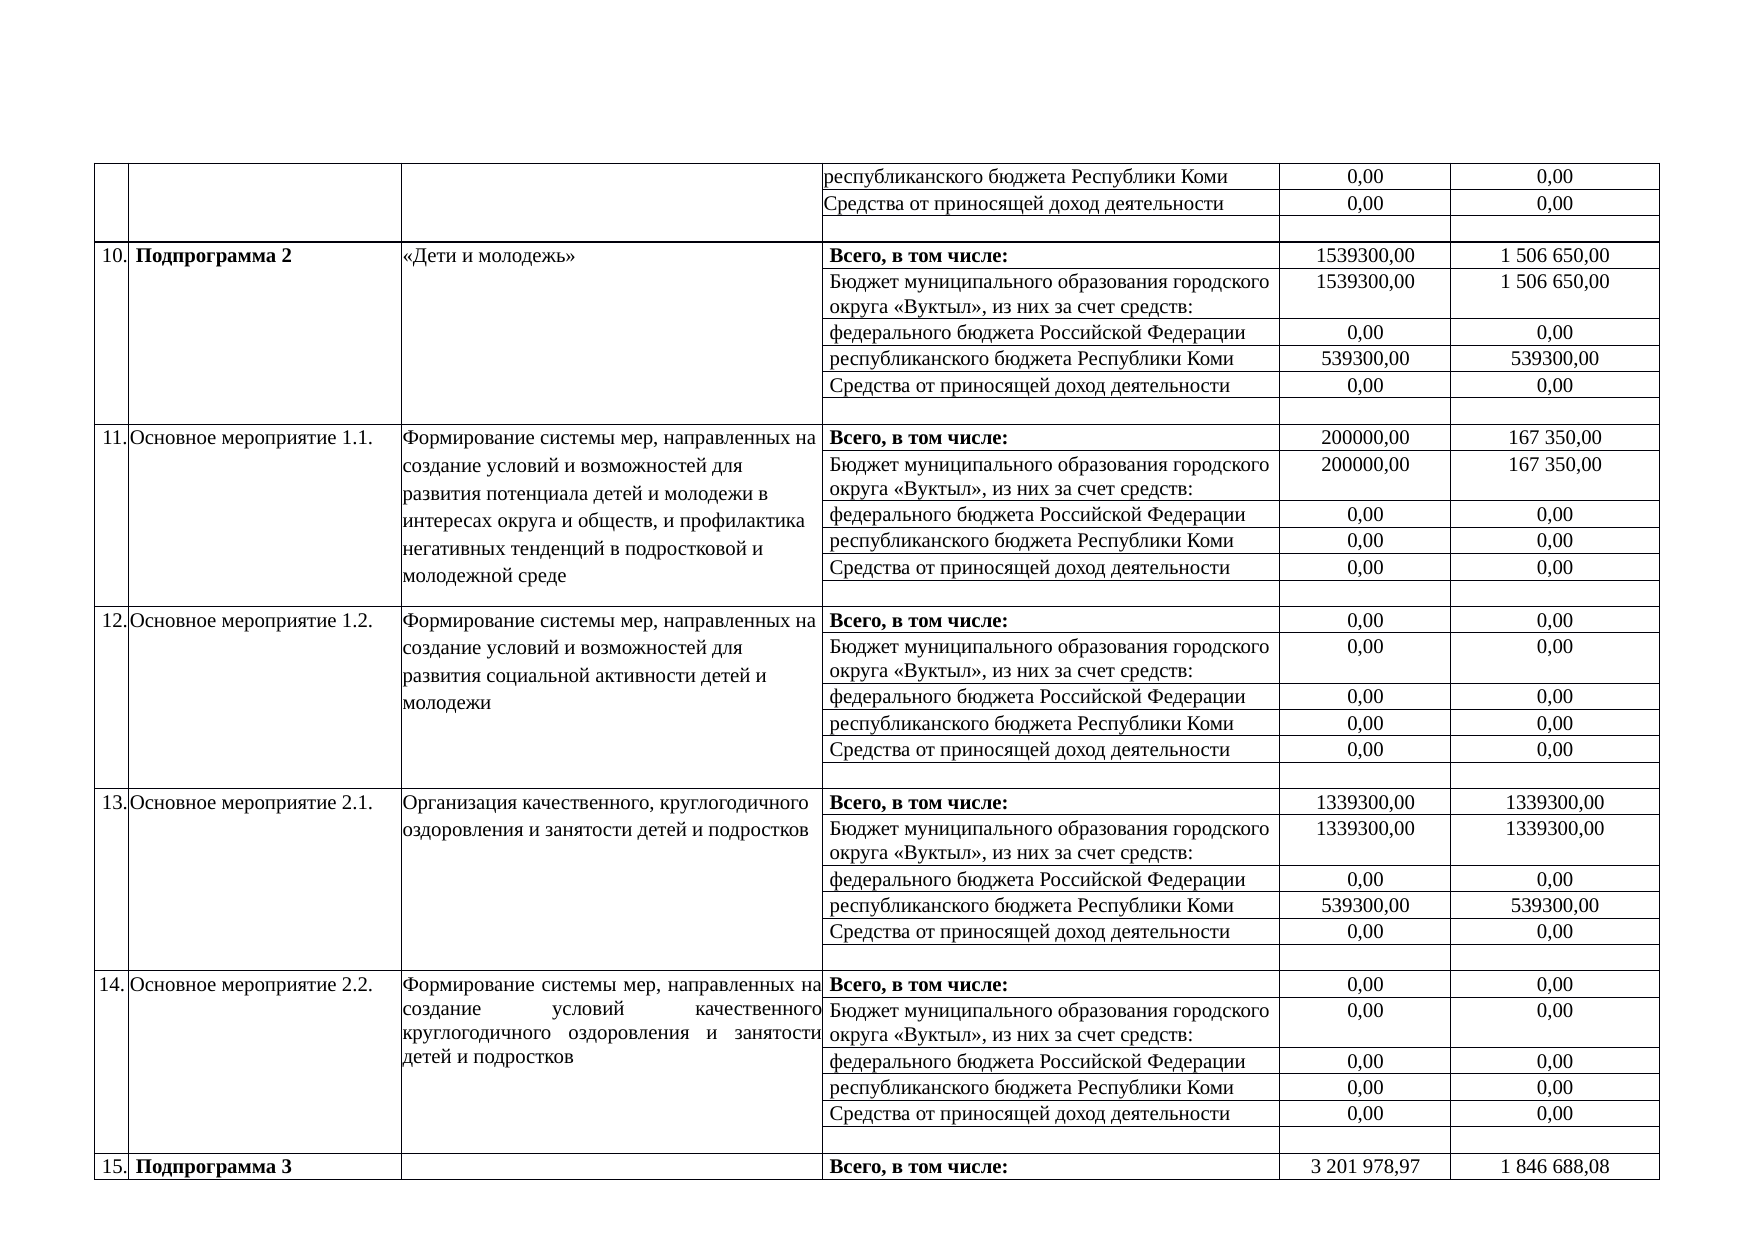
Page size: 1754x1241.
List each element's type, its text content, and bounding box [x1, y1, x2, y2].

table_cell республиканского бюджета Республики Коми [823, 710, 1279, 735]
table_cell Бюджет муниципального образования городского округа «Вуктыл», из них за счет средств: [823, 269, 1279, 318]
table_cell республиканского бюджета Республики Коми [823, 892, 1279, 917]
table_cell 0,00 [1451, 528, 1659, 553]
table_cell Средства от приносящей доход деятельности [823, 372, 1279, 397]
table_cell [129, 164, 401, 241]
table_cell 11. [95, 425, 128, 606]
table_cell [1280, 945, 1450, 970]
table_cell 0,00 [1451, 190, 1659, 215]
table_cell 0,00 [1451, 319, 1659, 344]
table_cell [1451, 581, 1659, 606]
table_cell 539300,00 [1451, 892, 1659, 917]
table_cell [1451, 216, 1659, 241]
table_cell 1539300,00 [1280, 269, 1450, 318]
table_cell Средства от приносящей доход деятельности [823, 554, 1279, 579]
table_cell [1451, 763, 1659, 788]
table_cell [823, 581, 1279, 606]
table_cell 0,00 [1451, 919, 1659, 944]
table_cell [823, 1127, 1279, 1152]
table_cell 0,00 [1280, 919, 1450, 944]
table_cell федерального бюджета Российской Федерации [823, 501, 1279, 527]
table_cell 0,00 [1280, 554, 1450, 579]
table_cell Подпрограмма 2 [129, 243, 401, 424]
table_cell 14. [95, 971, 128, 1152]
table_cell 0,00 [1280, 190, 1450, 215]
table_cell Формирование системы мер, направленных на создание условий и возможностей для развития потенциала детей и молодежи в интересах округа и обществ, и профилактика негативных тенденций в подростковой и молодежной среде [402, 425, 822, 606]
table_cell Бюджет муниципального образования городского округа «Вуктыл», из них за счет средств: [823, 451, 1279, 500]
table_cell Организация качественного, круглогодичного оздоровления и занятости детей и подростков [402, 789, 822, 970]
table_cell Всего, в том числе: [823, 243, 1279, 268]
table_cell [823, 398, 1279, 424]
table_cell Всего, в том числе: [823, 1154, 1279, 1179]
table_cell Всего, в том числе: [823, 971, 1279, 997]
table_cell 1 506 650,00 [1451, 269, 1659, 318]
table_cell республиканского бюджета Республики Коми [823, 346, 1279, 371]
table_cell 0,00 [1280, 684, 1450, 709]
table_cell республиканского бюджета Республики Коми [823, 528, 1279, 553]
table_cell 0,00 [1451, 164, 1659, 189]
table_cell 167 350,00 [1451, 425, 1659, 450]
table_cell 0,00 [1451, 633, 1659, 683]
table_cell Формирование системы мер, направленных на создание условий качественного круглогодичного оздоровления и занятости детей и подростков [402, 971, 822, 1152]
table_cell 0,00 [1280, 607, 1450, 632]
table_cell 0,00 [1451, 971, 1659, 997]
table_cell 0,00 [1280, 971, 1450, 997]
table_cell Средства от приносящей доход деятельности [823, 190, 1279, 215]
table_cell Всего, в том числе: [823, 425, 1279, 450]
table_cell федерального бюджета Российской Федерации [823, 684, 1279, 709]
table_cell [1451, 945, 1659, 970]
table_cell 0,00 [1280, 710, 1450, 735]
table_cell 3 201 978,97 [1280, 1154, 1450, 1179]
table_cell [1280, 763, 1450, 788]
table_cell 0,00 [1451, 684, 1659, 709]
table_cell 0,00 [1280, 528, 1450, 553]
table_cell республиканского бюджета Республики Коми [823, 164, 1279, 189]
table_cell 0,00 [1451, 554, 1659, 579]
table_cell 13. [95, 789, 128, 970]
table_cell 1 846 688,08 [1451, 1154, 1659, 1179]
table_cell Всего, в том числе: [823, 789, 1279, 814]
table_cell федерального бюджета Российской Федерации [823, 1048, 1279, 1073]
table_cell Средства от приносящей доход деятельности [823, 1101, 1279, 1126]
table_cell «Дети и молодежь» [402, 243, 822, 424]
table_cell [402, 1154, 822, 1179]
table_cell [1451, 398, 1659, 424]
table_cell [1280, 1127, 1450, 1152]
table_cell Формирование системы мер, направленных на создание условий и возможностей для развития социальной активности детей и молодежи [402, 607, 822, 788]
table_cell 0,00 [1280, 866, 1450, 891]
table_cell 0,00 [1451, 1101, 1659, 1126]
table_cell 539300,00 [1451, 346, 1659, 371]
table_cell 0,00 [1280, 319, 1450, 344]
table_cell [402, 164, 822, 241]
table_cell 167 350,00 [1451, 451, 1659, 500]
table_cell [1280, 216, 1450, 241]
table_cell [1280, 581, 1450, 606]
table_cell 0,00 [1451, 710, 1659, 735]
table_cell 0,00 [1280, 633, 1450, 683]
table_cell [823, 763, 1279, 788]
table_cell Средства от приносящей доход деятельности [823, 919, 1279, 944]
table_cell Основное мероприятие 1.2. [129, 607, 401, 788]
table_cell 0,00 [1280, 164, 1450, 189]
table_cell Основное мероприятие 2.2. [129, 971, 401, 1152]
table_cell 0,00 [1451, 998, 1659, 1047]
table_cell 0,00 [1451, 866, 1659, 891]
table_cell [1280, 398, 1450, 424]
table_cell Бюджет муниципального образования городского округа «Вуктыл», из них за счет средств: [823, 998, 1279, 1047]
table_cell 0,00 [1451, 501, 1659, 527]
table_cell 1339300,00 [1451, 789, 1659, 814]
table_cell 10. [95, 243, 128, 424]
table_cell 539300,00 [1280, 892, 1450, 917]
table_cell 0,00 [1280, 736, 1450, 762]
table_cell Основное мероприятие 2.1. [129, 789, 401, 970]
table_cell 200000,00 [1280, 425, 1450, 450]
table_cell 0,00 [1280, 501, 1450, 527]
table_cell Средства от приносящей доход деятельности [823, 736, 1279, 762]
table_cell республиканского бюджета Республики Коми [823, 1074, 1279, 1100]
table_cell Бюджет муниципального образования городского округа «Вуктыл», из них за счет средств: [823, 633, 1279, 683]
table_cell 0,00 [1280, 372, 1450, 397]
table_cell 0,00 [1280, 1048, 1450, 1073]
table_cell 0,00 [1451, 372, 1659, 397]
table_cell [95, 164, 128, 241]
table_cell 0,00 [1280, 1074, 1450, 1100]
table_cell 1339300,00 [1451, 815, 1659, 865]
table_cell 539300,00 [1280, 346, 1450, 371]
table_cell 1339300,00 [1280, 815, 1450, 865]
table_cell 12. [95, 607, 128, 788]
table_cell 0,00 [1280, 998, 1450, 1047]
table_cell 1 506 650,00 [1451, 243, 1659, 268]
table_cell 0,00 [1280, 1101, 1450, 1126]
table_cell 1539300,00 [1280, 243, 1450, 268]
table_cell 1339300,00 [1280, 789, 1450, 814]
table_cell 200000,00 [1280, 451, 1450, 500]
table_cell федерального бюджета Российской Федерации [823, 319, 1279, 344]
table_cell [1451, 1127, 1659, 1152]
table_cell Основное мероприятие 1.1. [129, 425, 401, 606]
table_cell 0,00 [1451, 1074, 1659, 1100]
table_cell Бюджет муниципального образования городского округа «Вуктыл», из них за счет средств: [823, 815, 1279, 865]
table_cell 0,00 [1451, 736, 1659, 762]
table_cell [823, 945, 1279, 970]
table_cell 0,00 [1451, 607, 1659, 632]
table_cell 15. [95, 1154, 128, 1179]
table_cell 0,00 [1451, 1048, 1659, 1073]
table_cell [823, 216, 1279, 241]
table_cell федерального бюджета Российской Федерации [823, 866, 1279, 891]
table_cell Всего, в том числе: [823, 607, 1279, 632]
table_cell Подпрограмма 3 [129, 1154, 401, 1179]
